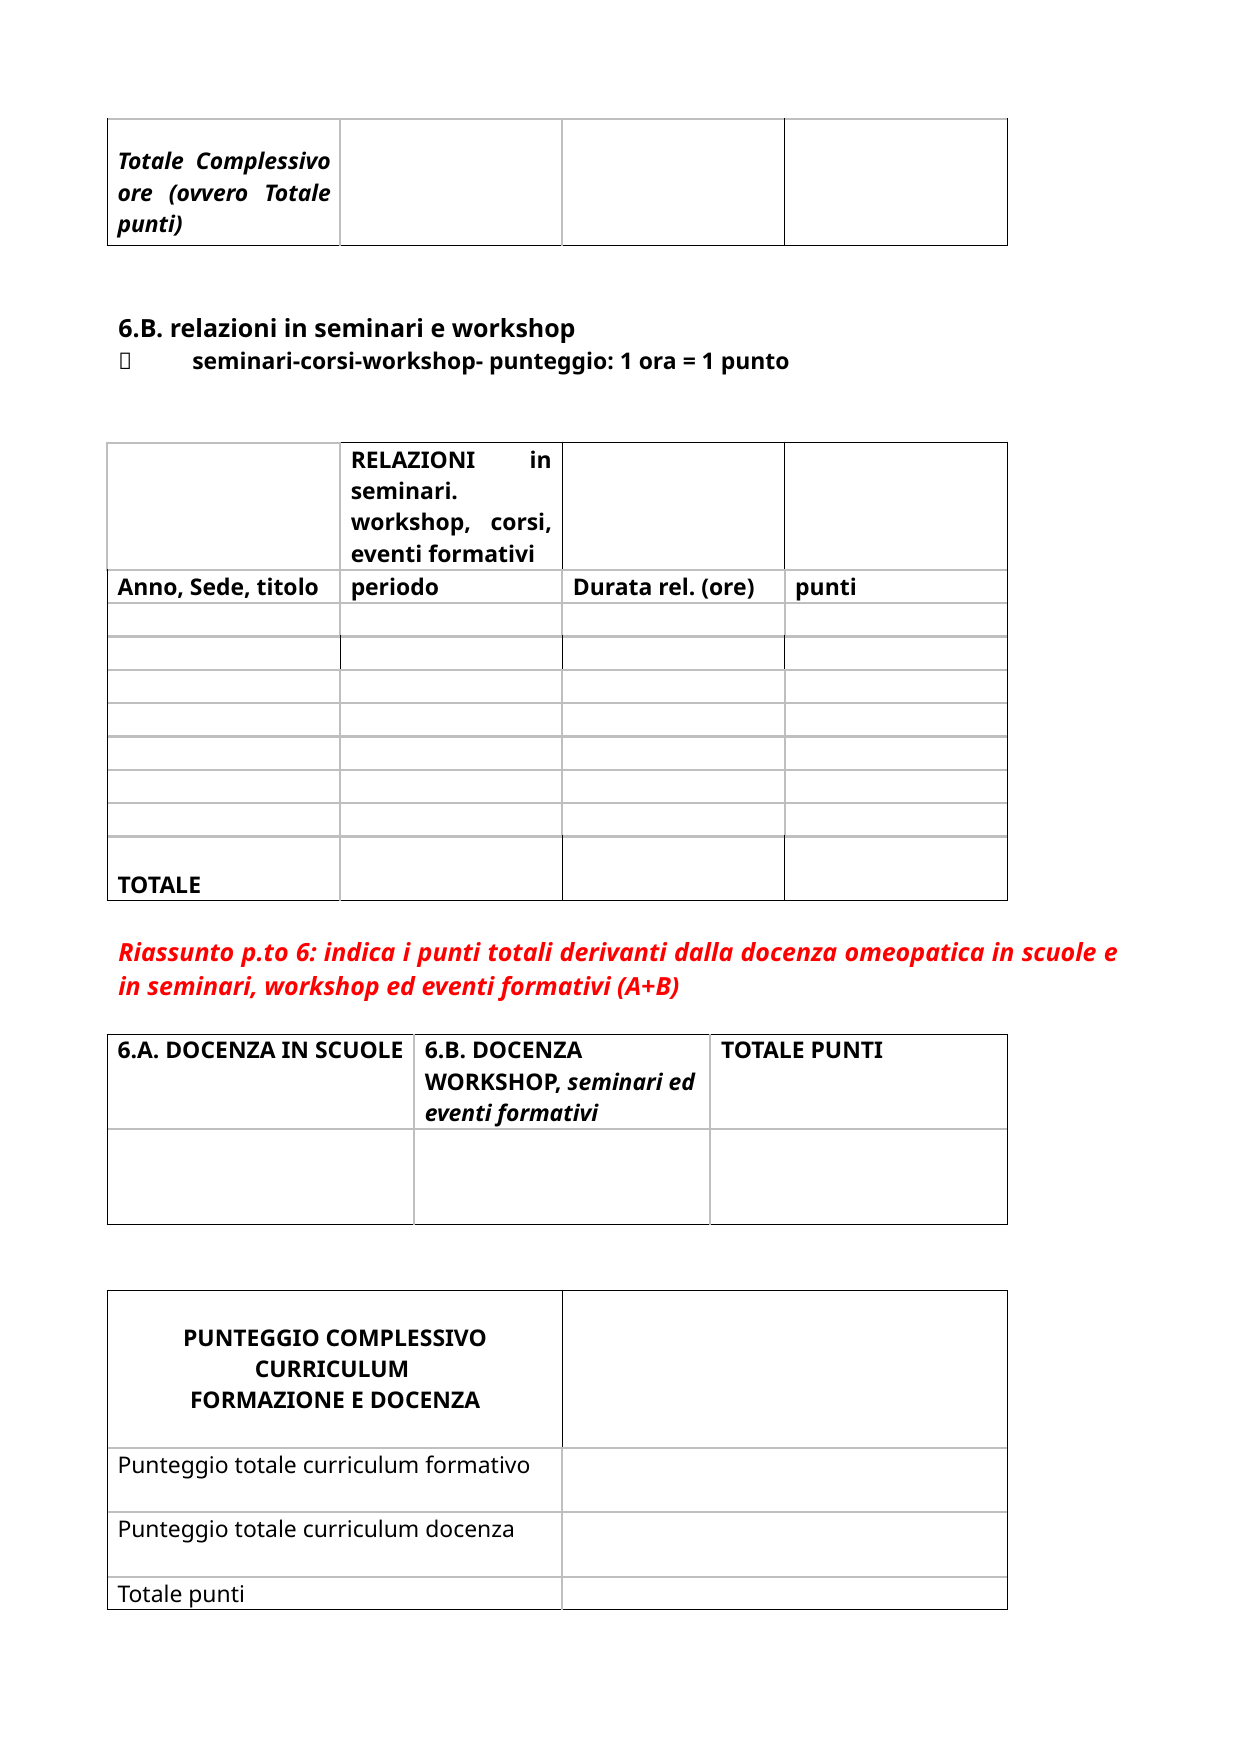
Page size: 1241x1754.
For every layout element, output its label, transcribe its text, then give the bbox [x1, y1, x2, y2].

table_cell [563, 838, 784, 900]
table_cell Anno, Sede, titolo [108, 571, 339, 602]
table_cell [415, 1130, 709, 1224]
table_cell Durata rel. (ore) [563, 571, 784, 602]
table_cell Totale Complessivo ore (ovvero Totale punti) [108, 120, 339, 245]
table_header [108, 444, 339, 569]
table_cell Punteggio totale curriculum docenza [108, 1513, 561, 1576]
table_cell [563, 120, 784, 245]
table_cell [563, 671, 784, 702]
table_cell [341, 838, 562, 900]
table_header [785, 443, 1007, 569]
table_cell [785, 838, 1007, 900]
table_cell [785, 120, 1007, 245]
table_cell [341, 604, 561, 635]
table_cell [563, 638, 784, 669]
table_cell [563, 704, 784, 735]
table_cell [786, 738, 1007, 769]
table_cell [563, 1449, 1007, 1511]
table_cell [341, 671, 561, 702]
table_cell [785, 638, 1007, 669]
table_cell [563, 804, 784, 835]
table_cell [786, 704, 1007, 735]
table_header [563, 443, 784, 569]
table_cell [786, 804, 1007, 835]
table_cell [108, 704, 339, 735]
text 6.B. relazioni in seminari e workshop [118, 311, 1123, 345]
table_cell periodo [341, 571, 561, 602]
table_cell [563, 771, 784, 802]
table_cell [711, 1130, 1007, 1224]
table_cell [341, 704, 561, 735]
table_cell [341, 771, 561, 802]
table_cell [786, 771, 1007, 802]
table_cell [341, 120, 561, 245]
table_cell [108, 671, 339, 702]
table_cell [108, 1130, 413, 1224]
table_header PUNTEGGIO COMPLESSIVO CURRICULUM FORMAZIONE E DOCENZA [108, 1291, 562, 1447]
table_cell TOTALE [108, 838, 339, 900]
table_header 6.B. DOCENZA WORKSHOP, seminari ed eventi formativi [415, 1035, 709, 1128]
table_cell [108, 638, 340, 669]
table_cell [786, 604, 1007, 635]
table_cell [108, 804, 339, 835]
table_cell Punteggio totale curriculum formativo [108, 1449, 561, 1511]
table_cell [108, 771, 339, 802]
table_header TOTALE PUNTI [711, 1035, 1007, 1128]
table_cell punti [786, 571, 1007, 602]
table_header 6.A. DOCENZA IN SCUOLE [108, 1035, 413, 1128]
text  seminari-corsi-workshop- punteggio: 1 ora = 1 punto [118, 345, 1122, 376]
table_cell [341, 638, 562, 669]
table_cell Totale punti [108, 1578, 561, 1609]
table_cell [786, 671, 1007, 702]
table_cell [563, 1513, 1007, 1576]
table_header [563, 1291, 1007, 1447]
table_cell [563, 738, 784, 769]
table_cell [108, 604, 339, 635]
table_cell [341, 804, 561, 835]
table_cell [341, 738, 561, 769]
text Riassunto p.to 6: indica i punti totali derivanti dalla docenza omeopatica in scuole e in seminari, workshop ed eventi formativi (A+B) [118, 934, 1123, 1003]
table_cell [108, 738, 339, 769]
table_cell [563, 1578, 1007, 1609]
table_cell [563, 604, 784, 635]
table_header RELAZIONI in seminari. workshop, corsi, eventi formativi [341, 443, 562, 569]
